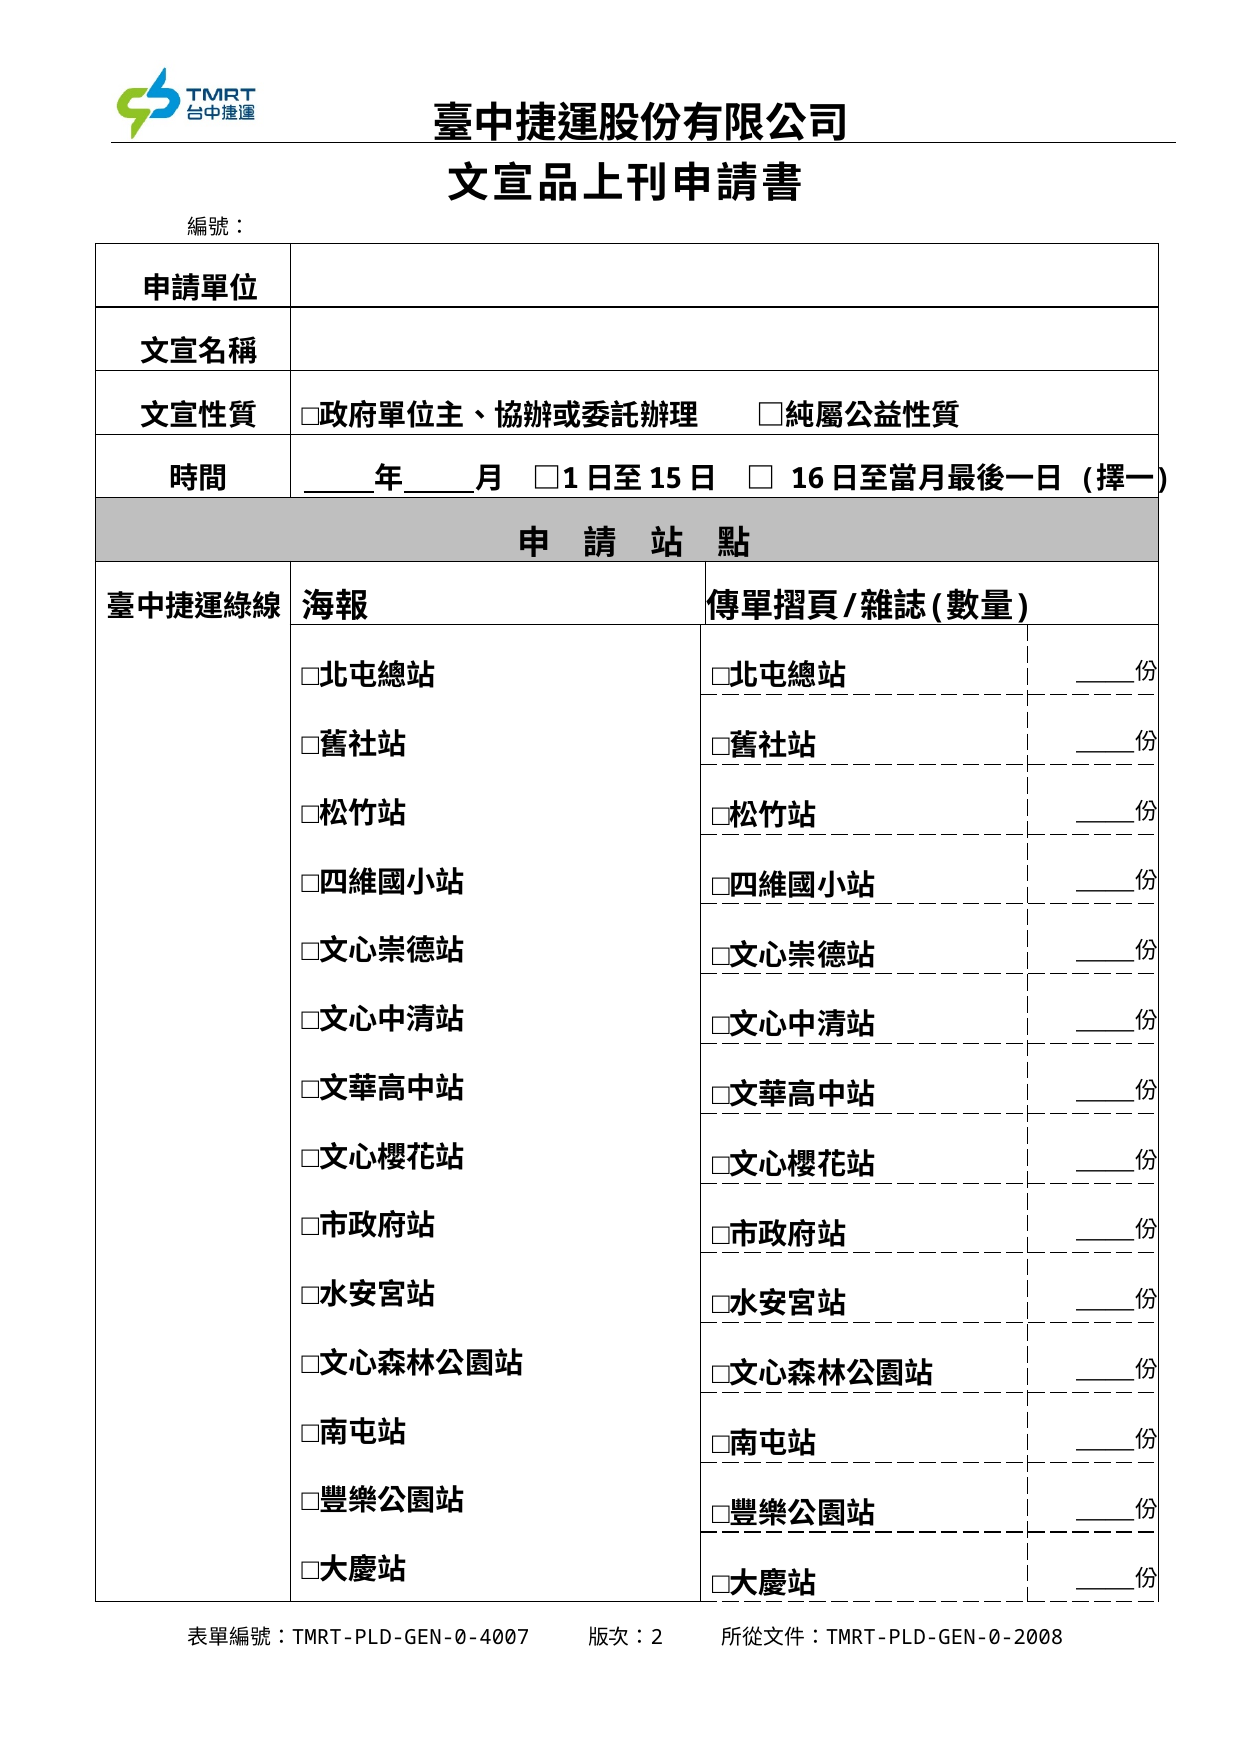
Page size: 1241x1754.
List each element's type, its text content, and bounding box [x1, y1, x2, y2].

table_cell ＿＿份 [1028, 625, 1158, 694]
table_header [291, 244, 1158, 306]
table_cell 文宣名稱 [96, 308, 290, 370]
table_cell 臺中捷運綠線 [96, 562, 290, 1601]
table_cell ＿＿份 [1028, 1531, 1158, 1601]
table_cell 時間 [96, 435, 290, 497]
table_cell □文心森林公園站 [701, 1322, 1028, 1392]
table_cell 文宣性質 [96, 371, 290, 433]
table_cell □北屯總站 [701, 625, 1028, 694]
table_cell ＿＿份 [1028, 764, 1158, 833]
table_cell □政府單位主、協辦或委託辦理 □純屬公益性質 [291, 371, 1158, 433]
table_cell □舊社站 [701, 694, 1028, 764]
table_cell □大慶站 [701, 1531, 1028, 1601]
table_cell ＿＿份 [1028, 1043, 1158, 1113]
table_cell ＿＿份 [1028, 1322, 1158, 1392]
table_cell ＿＿份 [1028, 1462, 1158, 1531]
table_cell [291, 308, 1158, 370]
table_cell □市政府站 [701, 1183, 1028, 1252]
table_cell 傳單摺頁/雜誌(數量) [706, 562, 1158, 624]
table_cell ＿＿份 [1028, 1113, 1158, 1182]
table_cell □文心中清站 [701, 973, 1028, 1043]
table_header 申請單位 [96, 244, 290, 306]
table_cell ＿＿份 [1028, 1183, 1158, 1252]
table_cell ＿＿份 [1028, 903, 1158, 973]
table_cell □文華高中站 [701, 1043, 1028, 1113]
table_cell □豐樂公園站 [701, 1462, 1028, 1531]
table_cell 海報 [291, 562, 705, 624]
table_cell □北屯總站 □舊社站 □松竹站 □四維國小站 □文心崇德站 □文心中清站 □文華高中站 □文心櫻花站 □市政府站 □水安宮站 □文心森林公園站 □南屯站 □豐樂公園站 □大慶站 [291, 625, 700, 1601]
table_cell ＿＿份 [1028, 973, 1158, 1043]
table_cell 申 請 站 點 [96, 498, 1158, 561]
table_cell □南屯站 [701, 1392, 1028, 1462]
table_cell □文心櫻花站 [701, 1113, 1028, 1182]
table_cell ＿＿份 [1028, 834, 1158, 903]
table_cell ＿＿份 [1028, 1392, 1158, 1462]
table_cell □水安宮站 [701, 1252, 1028, 1322]
table_cell ＿＿份 [1028, 1252, 1158, 1322]
table_cell 年 月 □1日至15日 □ 16日至當月最後一日 (擇一) [291, 435, 1158, 497]
table_cell □文心崇德站 [701, 903, 1028, 973]
table_cell □四維國小站 [701, 834, 1028, 903]
table_cell □松竹站 [701, 764, 1028, 833]
table_cell ＿＿份 [1028, 694, 1158, 764]
